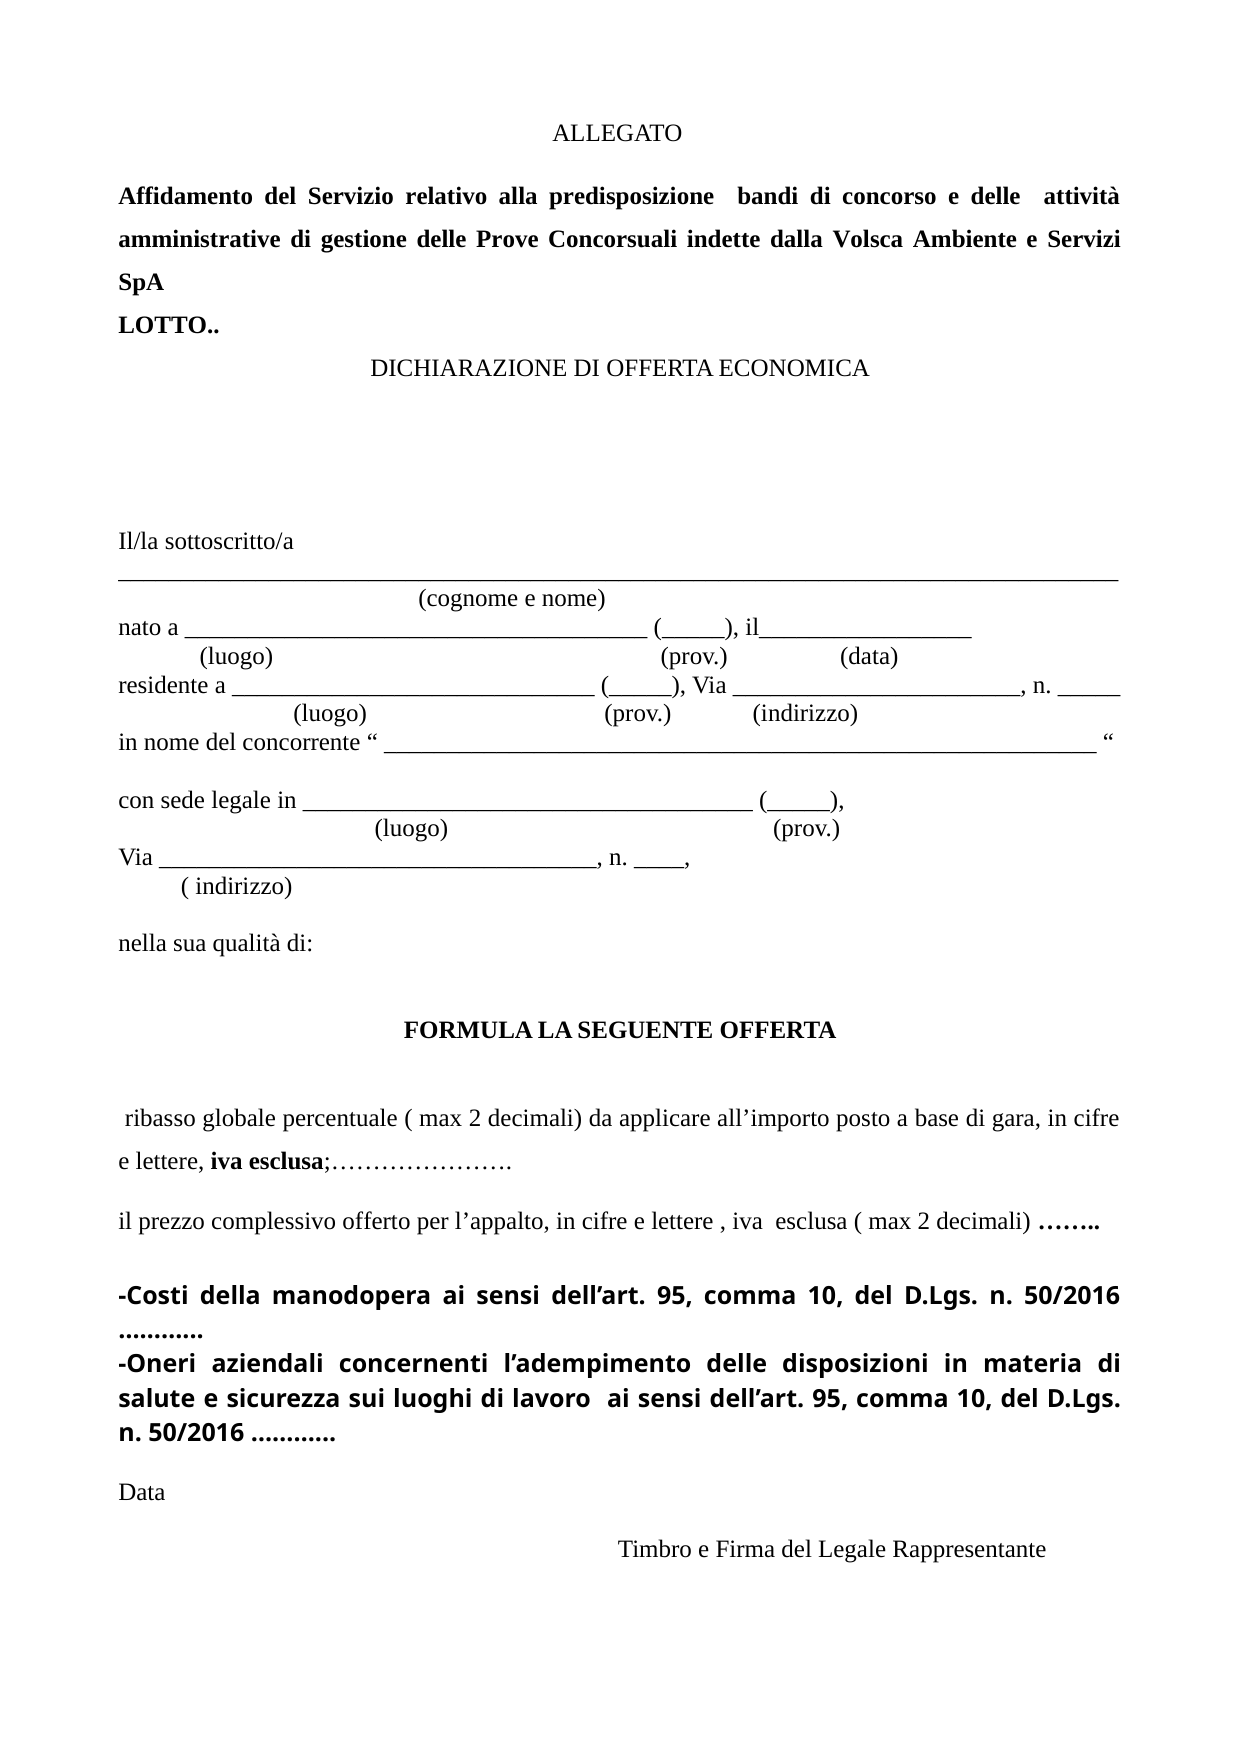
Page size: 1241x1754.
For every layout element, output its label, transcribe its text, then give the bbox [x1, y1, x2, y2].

text residente a _____________________________ (_____), Via _______________________, n. _____ [118, 670, 1122, 698]
text ________________________________________________________________________________ [118, 555, 1122, 583]
text ribasso globale percentuale ( max 2 decimali) da applicare all’importo posto a base di gara, in cifre e lettere, iva esclusa;…………………. [118, 1103, 1122, 1175]
text nato a _____________________________________ (_____), il_________________ [118, 612, 1122, 641]
text ALLEGATO [118, 118, 1122, 147]
text -Costi della manodopera ai sensi dell’art. 95, comma 10, del D.Lgs. n. 50/2016 ………... [118, 1278, 1122, 1346]
text Il/la sottoscritto/a [118, 526, 1122, 555]
text -Oneri aziendali concernenti l’adempimento delle disposizioni in materia di salute e sicurezza sui luoghi di lavoro ai sensi dell’art. 95, comma 10, del D.Lgs. n. 50/2016 ………... [118, 1346, 1122, 1448]
text (luogo) (prov.) (data) [118, 641, 1122, 670]
text (luogo) (prov.) (indirizzo) [118, 698, 1122, 727]
text ( indirizzo) [118, 871, 1122, 900]
text FORMULA LA SEGUENTE OFFERTA [118, 1015, 1122, 1043]
text DICHIARAZIONE DI OFFERTA ECONOMICA [118, 353, 1122, 382]
text in nome del concorrente “ _________________________________________________________ “ [118, 727, 1122, 756]
text (luogo) (prov.) [118, 813, 1122, 842]
text Via ___________________________________, n. ____, [118, 842, 1122, 871]
text Timbro e Firma del Legale Rappresentante [118, 1534, 1122, 1563]
text LOTTO.. [118, 310, 1122, 339]
text Affidamento del Servizio relativo alla predisposizione bandi di concorso e delle attività amministrative di gestione delle Prove Concorsuali indette dalla Volsca Ambiente e Servizi SpA [118, 181, 1122, 296]
text (cognome e nome) [118, 583, 1122, 612]
text Data [118, 1477, 1122, 1506]
text il prezzo complessivo offerto per l’appalto, in cifre e lettere , iva esclusa ( max 2 decimali) …….. [118, 1206, 1122, 1235]
text nella sua qualità di: [118, 928, 1122, 957]
text con sede legale in ____________________________________ (_____), [118, 785, 1122, 813]
